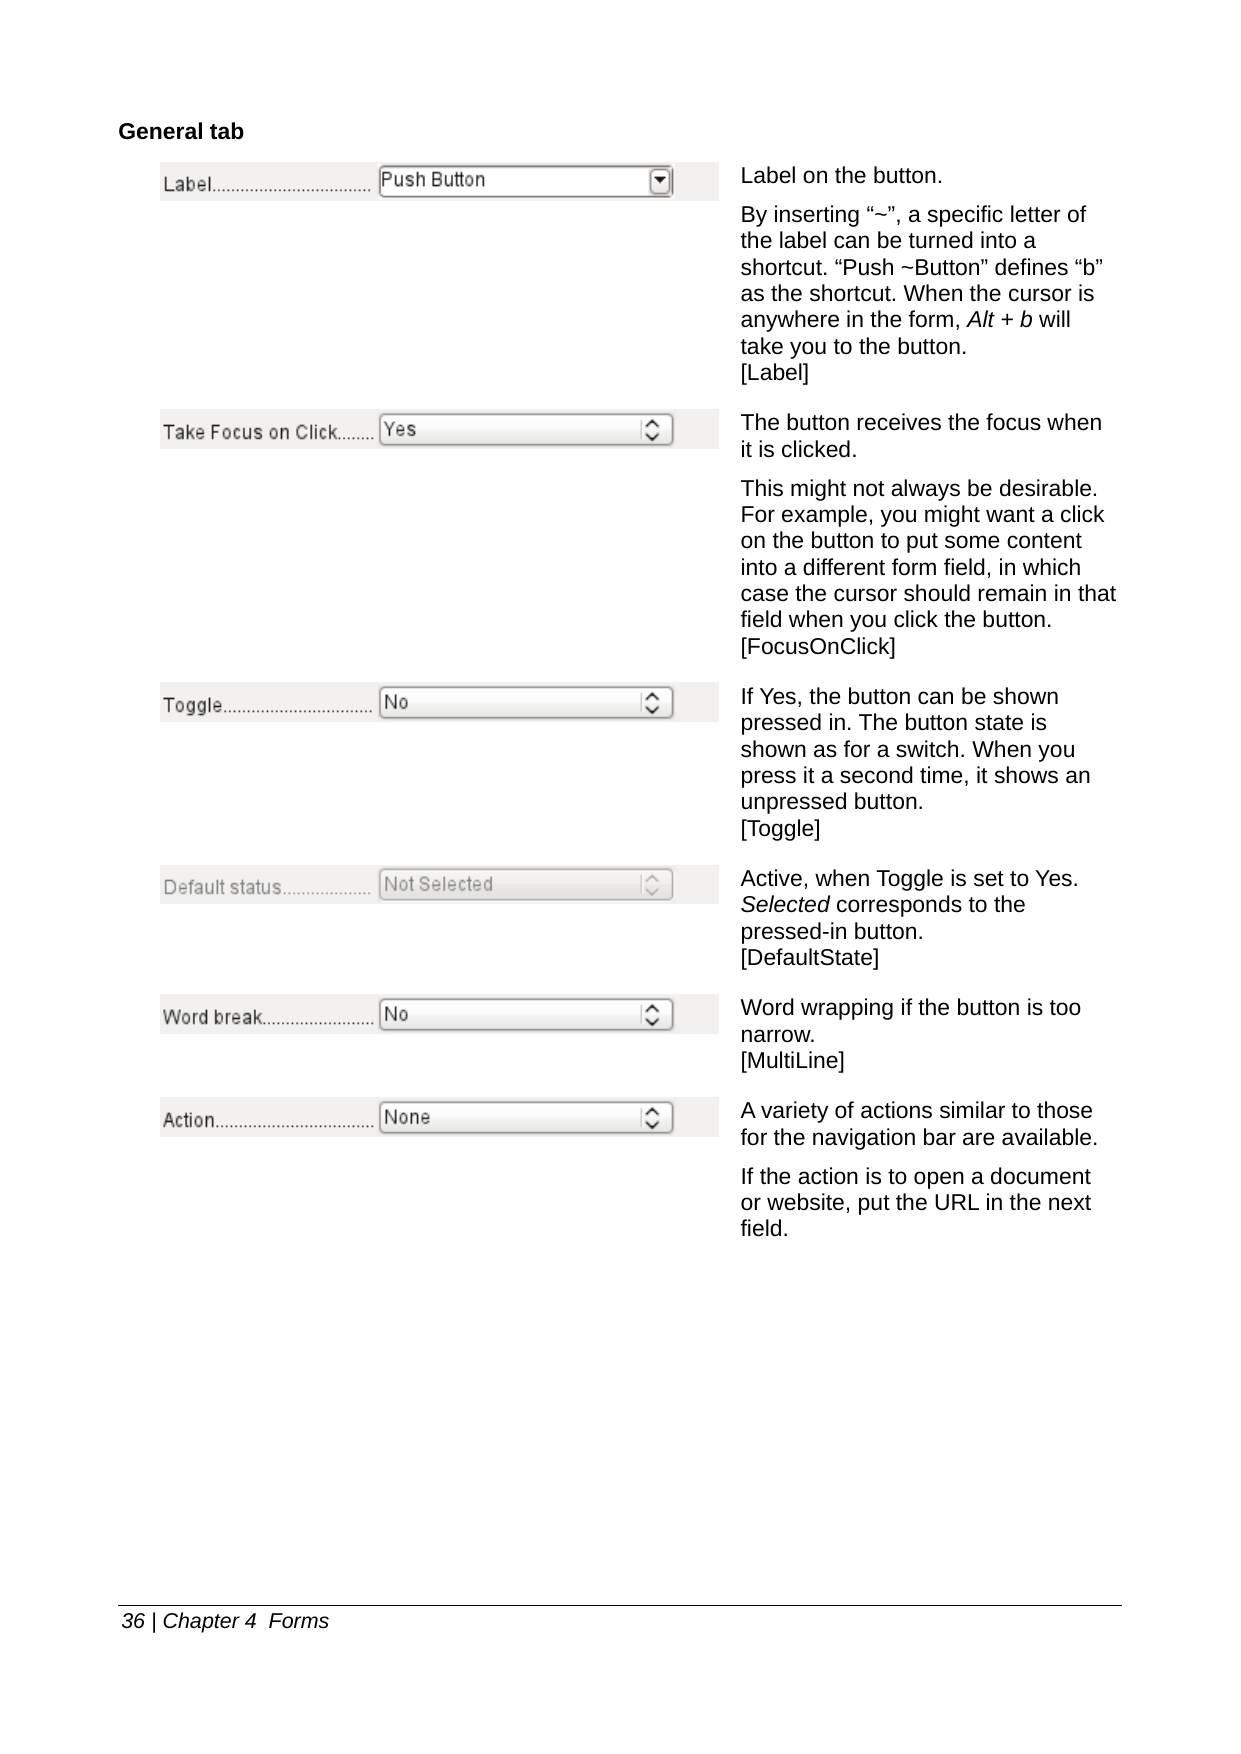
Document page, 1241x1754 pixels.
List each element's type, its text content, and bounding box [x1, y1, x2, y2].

table_cell A variety of actions similar to those for the navigation bar are available. If the action is to open a document or website, put the URL in the next field. [735, 1092, 1122, 1260]
picture [159, 162, 719, 201]
table_cell [144, 677, 734, 859]
picture [159, 865, 719, 904]
table_cell [144, 1034, 734, 1092]
picture [159, 682, 719, 722]
table_cell [144, 1092, 734, 1097]
table_cell [144, 404, 734, 677]
picture [159, 1097, 719, 1137]
table_cell [144, 859, 734, 989]
picture [159, 994, 719, 1034]
table_cell The button receives the focus when it is clicked. This might not always be desirable. For example, you might want a click on the button to put some content into a different form field, in which case the cursor should remain in that field when you click the button. [FocusOnClick] [735, 404, 1122, 677]
table_cell If Yes, the button can be shown pressed in. The button state is shown as for a switch. When you press it a second time, it shows an unpressed button. [Toggle] [735, 677, 1122, 859]
table_header Label on the button. By inserting “~”, a specific letter of the label can be turned into a shortcut. “Push ~Button” defines “b” as the shortcut. When the cursor is anywhere in the form, Alt + b will take you to the button. [Label] [735, 156, 1122, 403]
table_cell Word wrapping if the button is too narrow. [MultiLine] [735, 989, 1122, 1092]
table_cell [144, 1098, 734, 1260]
picture [159, 409, 719, 449]
text General tab [118, 118, 1122, 144]
table_cell Active, when Toggle is set to Yes. Selected corresponds to the pressed-in button. [DefaultState] [735, 859, 1122, 989]
table_header [144, 156, 734, 403]
table_cell [144, 989, 734, 1033]
